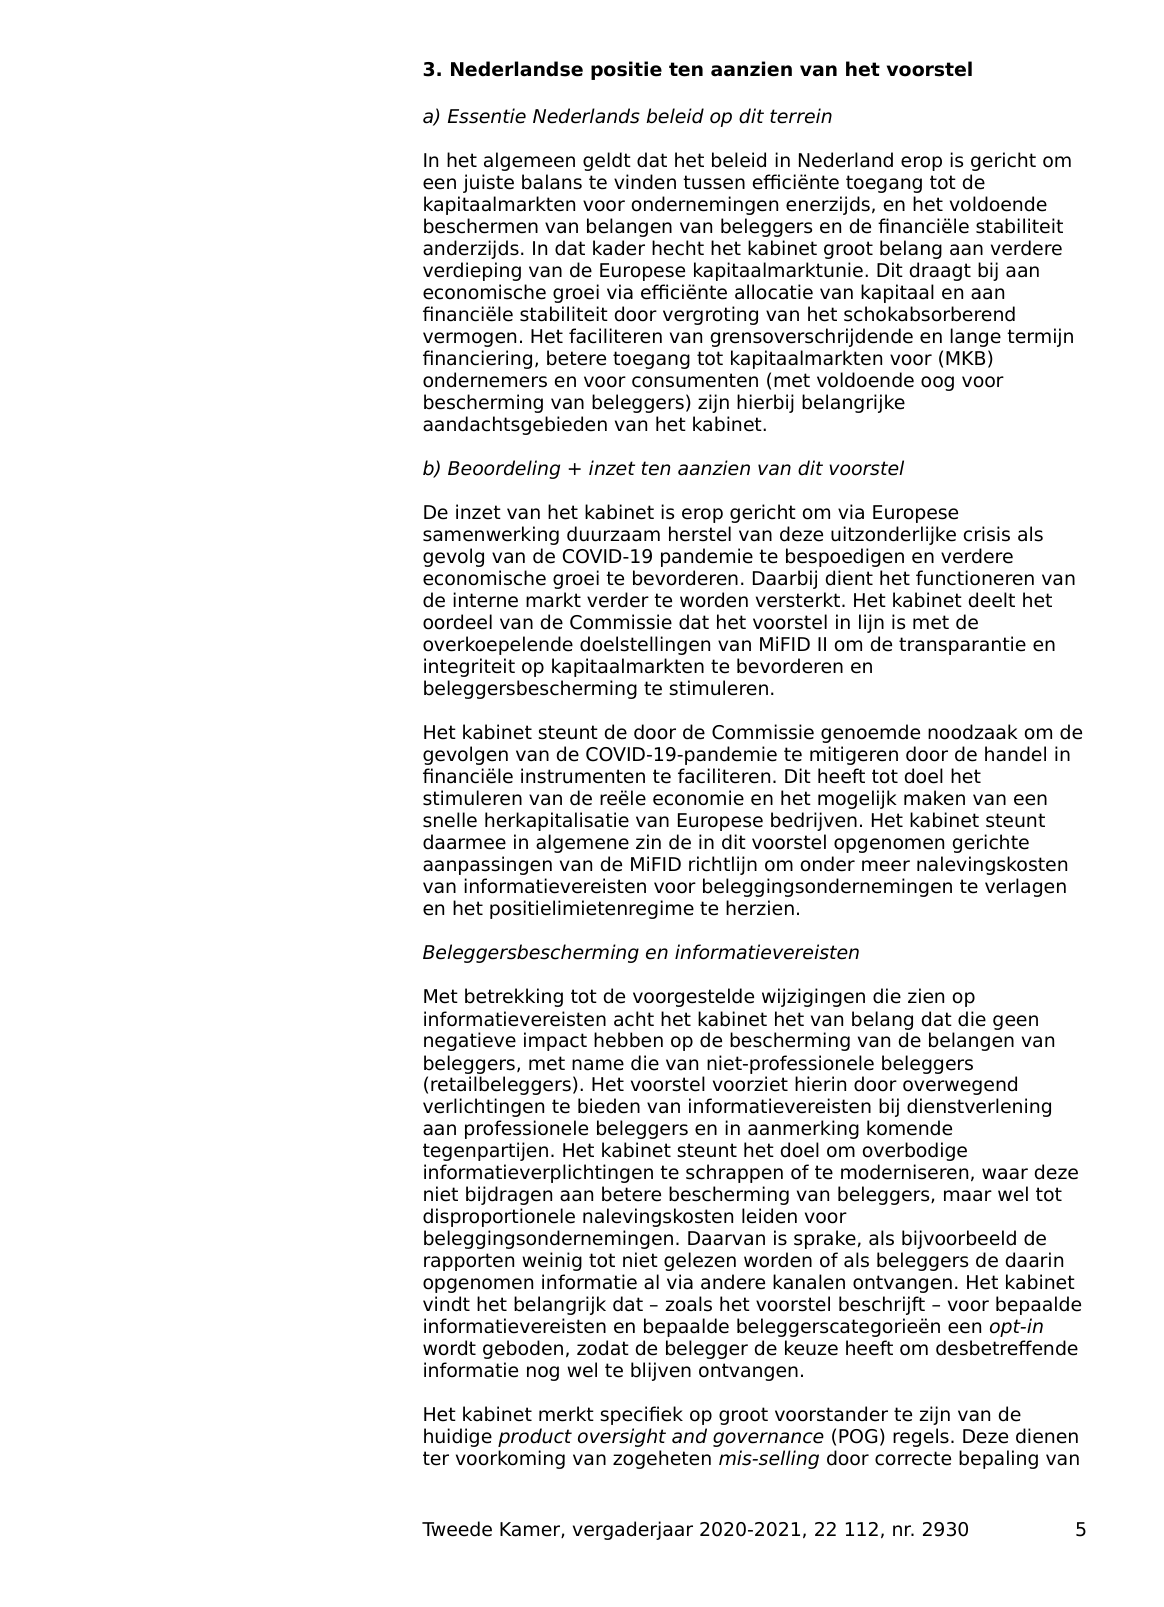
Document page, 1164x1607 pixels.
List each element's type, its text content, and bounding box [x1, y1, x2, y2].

text In het algemeen geldt dat het beleid in Nederland erop is gericht om een juiste balans te vinden tussen efficiënte toegang tot de kapitaalmarkten voor ondernemingen enerzijds, en het voldoende beschermen van belangen van beleggers en de financiële stabiliteit anderzijds. In dat kader hecht het kabinet groot belang aan verdere verdieping van de Europese kapitaalmarktunie. Dit draagt bij aan economische groei via efficiënte allocatie van kapitaal en aan financiële stabiliteit door vergroting van het schokabsorberend vermogen. Het faciliteren van grensoverschrijdende en lange termijn financiering, betere toegang tot kapitaalmarkten voor (MKB) ondernemers en voor consumenten (met voldoende oog voor bescherming van beleggers) zijn hierbij belangrijke aandachtsgebieden van het kabinet. [422, 150, 1087, 436]
text De inzet van het kabinet is erop gericht om via Europese samenwerking duurzaam herstel van deze uitzonderlijke crisis als gevolg van de COVID-19 pandemie te bespoedigen en verdere economische groei te bevorderen. Daarbij dient het functioneren van de interne markt verder te worden versterkt. Het kabinet deelt het oordeel van de Commissie dat het voorstel in lijn is met de overkoepelende doelstellingen van MiFID II om de transparantie en integriteit op kapitaalmarkten te bevorderen en beleggersbescherming te stimuleren. [422, 502, 1087, 700]
subtitle a) Essentie Nederlands beleid op dit terrein [422, 106, 1087, 128]
subtitle Beleggersbescherming en informatievereisten [422, 942, 1087, 964]
text Met betrekking tot de voorgestelde wijzigingen die zien op informatievereisten acht het kabinet het van belang dat die geen negatieve impact hebben op de bescherming van de belangen van beleggers, met name die van niet-professionele beleggers (retailbeleggers). Het voorstel voorziet hierin door overwegend verlichtingen te bieden van informatievereisten bij dienstverlening aan professionele beleggers en in aanmerking komende tegenpartijen. Het kabinet steunt het doel om overbodige informatieverplichtingen te schrappen of te moderniseren, waar deze niet bijdragen aan betere bescherming van beleggers, maar wel tot disproportionele nalevingskosten leiden voor beleggingsondernemingen. Daarvan is sprake, als bijvoorbeeld de rapporten weinig tot niet gelezen worden of als beleggers de daarin opgenomen informatie al via andere kanalen ontvangen. Het kabinet vindt het belangrijk dat – zoals het voorstel beschrijft – voor bepaalde informatievereisten en bepaalde beleggerscategorieën een opt-in wordt geboden, zodat de belegger de keuze heeft om desbetreffende informatie nog wel te blijven ontvangen. [422, 986, 1087, 1382]
subtitle b) Beoordeling + inzet ten aanzien van dit voorstel [422, 458, 1087, 480]
text Het kabinet steunt de door de Commissie genoemde noodzaak om de gevolgen van de COVID-19-pandemie te mitigeren door de handel in financiële instrumenten te faciliteren. Dit heeft tot doel het stimuleren van de reële economie en het mogelijk maken van een snelle herkapitalisatie van Europese bedrijven. Het kabinet steunt daarmee in algemene zin de in dit voorstel opgenomen gerichte aanpassingen van de MiFID richtlijn om onder meer nalevingskosten van informatievereisten voor beleggingsondernemingen te verlagen en het positielimietenregime te herzien. [422, 722, 1087, 920]
text Het kabinet merkt specifiek op groot voorstander te zijn van de huidige product oversight and governance (POG) regels. Deze dienen ter voorkoming van zogeheten mis-selling door correcte bepaling van [422, 1404, 1087, 1470]
subtitle 3. Nederlandse positie ten aanzien van het voorstel [422, 59, 1087, 81]
